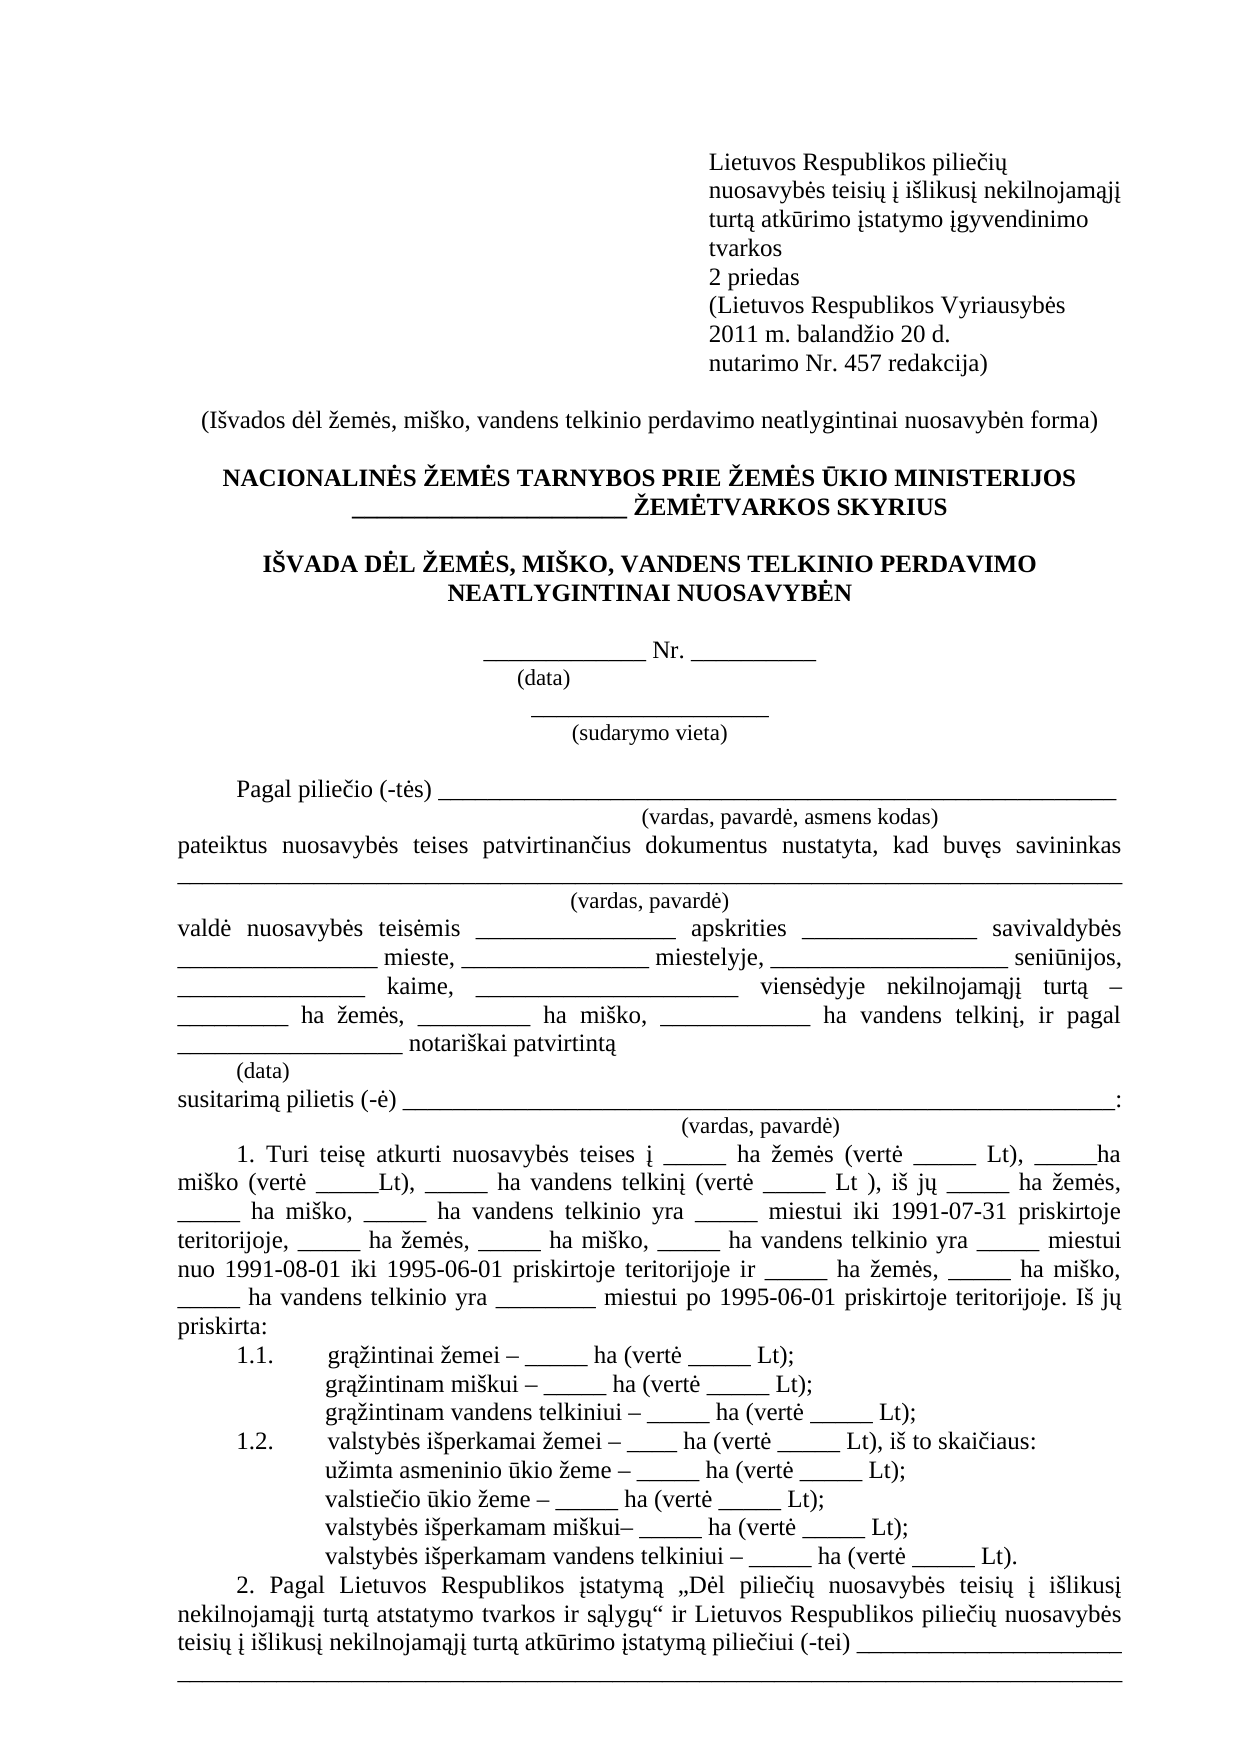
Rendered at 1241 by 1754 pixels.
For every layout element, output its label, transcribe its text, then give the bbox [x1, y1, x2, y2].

text _ [177, 1656, 1122, 1681]
text nutarimo Nr. 457 redakcija) [177, 348, 1122, 377]
text ______________________ ŽEMĖTVARKOS SKYRIUS [177, 492, 1122, 521]
text _____________ Nr. __________ [177, 636, 1122, 664]
text (Išvados dėl žemės, miško, vandens telkinio perdavimo neatlygintinai nuosavybėn forma) [177, 406, 1122, 434]
text (data) [177, 1057, 1122, 1084]
text ___________________ [177, 691, 1122, 719]
text grąžintinam miškui – _____ ha (vertė _____ Lt); [325, 1369, 1122, 1397]
text 1.1. grąžintinai žemei – _____ ha (vertė _____ Lt); [177, 1340, 1122, 1369]
text turtą atkūrimo įstatymo įgyvendinimo [177, 204, 1122, 233]
text nuosavybės teisių į išlikusį nekilnojamąjį [177, 176, 1122, 204]
text Lietuvos Respublikos piliečių [177, 147, 1122, 176]
text 2011 m. balandžio 20 d. [177, 319, 1122, 348]
text (vardas, pavardė) [399, 1112, 1122, 1139]
text (vardas, pavardė) [177, 887, 1122, 913]
text tvarkos [177, 233, 1122, 262]
text valstybės išperkamam vandens telkiniui – _____ ha (vertė _____ Lt). [325, 1541, 1122, 1570]
text IŠVADA DĖL ŽEMĖS, MIŠKO, VANDENS TELKINIO PERDAVIMO NEATLYGINTINAI NUOSAVYBĖN [177, 549, 1122, 607]
text Pagal piliečio (-tės) [177, 774, 1122, 803]
text susitarimą pilietis (-ė) : [177, 1084, 1122, 1112]
text 1. Turi teisę atkurti nuosavybės teises į _____ ha žemės (vertė _____ Lt), _____ha miško (vertė _____Lt), _____ ha vandens telkinį (vertė _____ Lt ), iš jų _____ ha žemės, _____ ha miško, _____ ha vandens telkinio yra _____ miestui iki 1991-07-31 priskirtoje teritorijoje, _____ ha žemės, _____ ha miško, _____ ha vandens telkinio yra _____ miestui nuo 1991-08-01 iki 1995-06-01 priskirtoje teritorijoje ir _____ ha žemės, _____ ha miško, _____ ha vandens telkinio yra ________ miestui po 1995-06-01 priskirtoje teritorijoje. Iš jų priskirta: [177, 1139, 1122, 1340]
text valstybės išperkamam miškui– _____ ha (vertė _____ Lt); [325, 1512, 1122, 1541]
text 2. Pagal Lietuvos Respublikos įstatymą „Dėl piliečių nuosavybės teisių į išlikusį nekilnojamąjį turtą atstatymo tvarkos ir sąlygų“ ir Lietuvos Respublikos piliečių nuosavybės teisių į išlikusį nekilnojamąjį turtą atkūrimo įstatymą piliečiui (-tei) [177, 1570, 1122, 1656]
text pateiktus nuosavybės teises patvirtinančius dokumentus nustatyta, kad buvęs savininkas _ [177, 830, 1122, 883]
text valstiečio ūkio žeme – _____ ha (vertė _____ Lt); [325, 1484, 1122, 1512]
text (data) [517, 664, 1122, 691]
text (sudarymo vieta) [177, 719, 1122, 746]
text NACIONALINĖS ŽEMĖS TARNYBOS PRIE ŽEMĖS ŪKIO MINISTERIJOS [177, 463, 1122, 492]
text (Lietuvos Respublikos Vyriausybės [177, 291, 1122, 319]
text valdė nuosavybės teisėmis ________________ apskrities ______________ savivaldybės ________________ mieste, _______________ miestelyje, ___________________ seniūnijos, _______________ kaime, _____________________ viensėdyje nekilnojamąjį turtą – _________ ha žemės, _________ ha miško, ____________ ha vandens telkinį, ir pagal __________________ notariškai patvirtintą [177, 913, 1122, 1057]
text užimta asmeninio ūkio žeme – _____ ha (vertė _____ Lt); [325, 1455, 1122, 1484]
text 2 priedas [177, 262, 1122, 291]
text grąžintinam vandens telkiniui – _____ ha (vertė _____ Lt); [325, 1397, 1122, 1426]
text 1.2. valstybės išperkamai žemei – ____ ha (vertė _____ Lt), iš to skaičiaus: [177, 1426, 1122, 1455]
text (vardas, pavardė, asmens kodas) [458, 803, 1122, 830]
